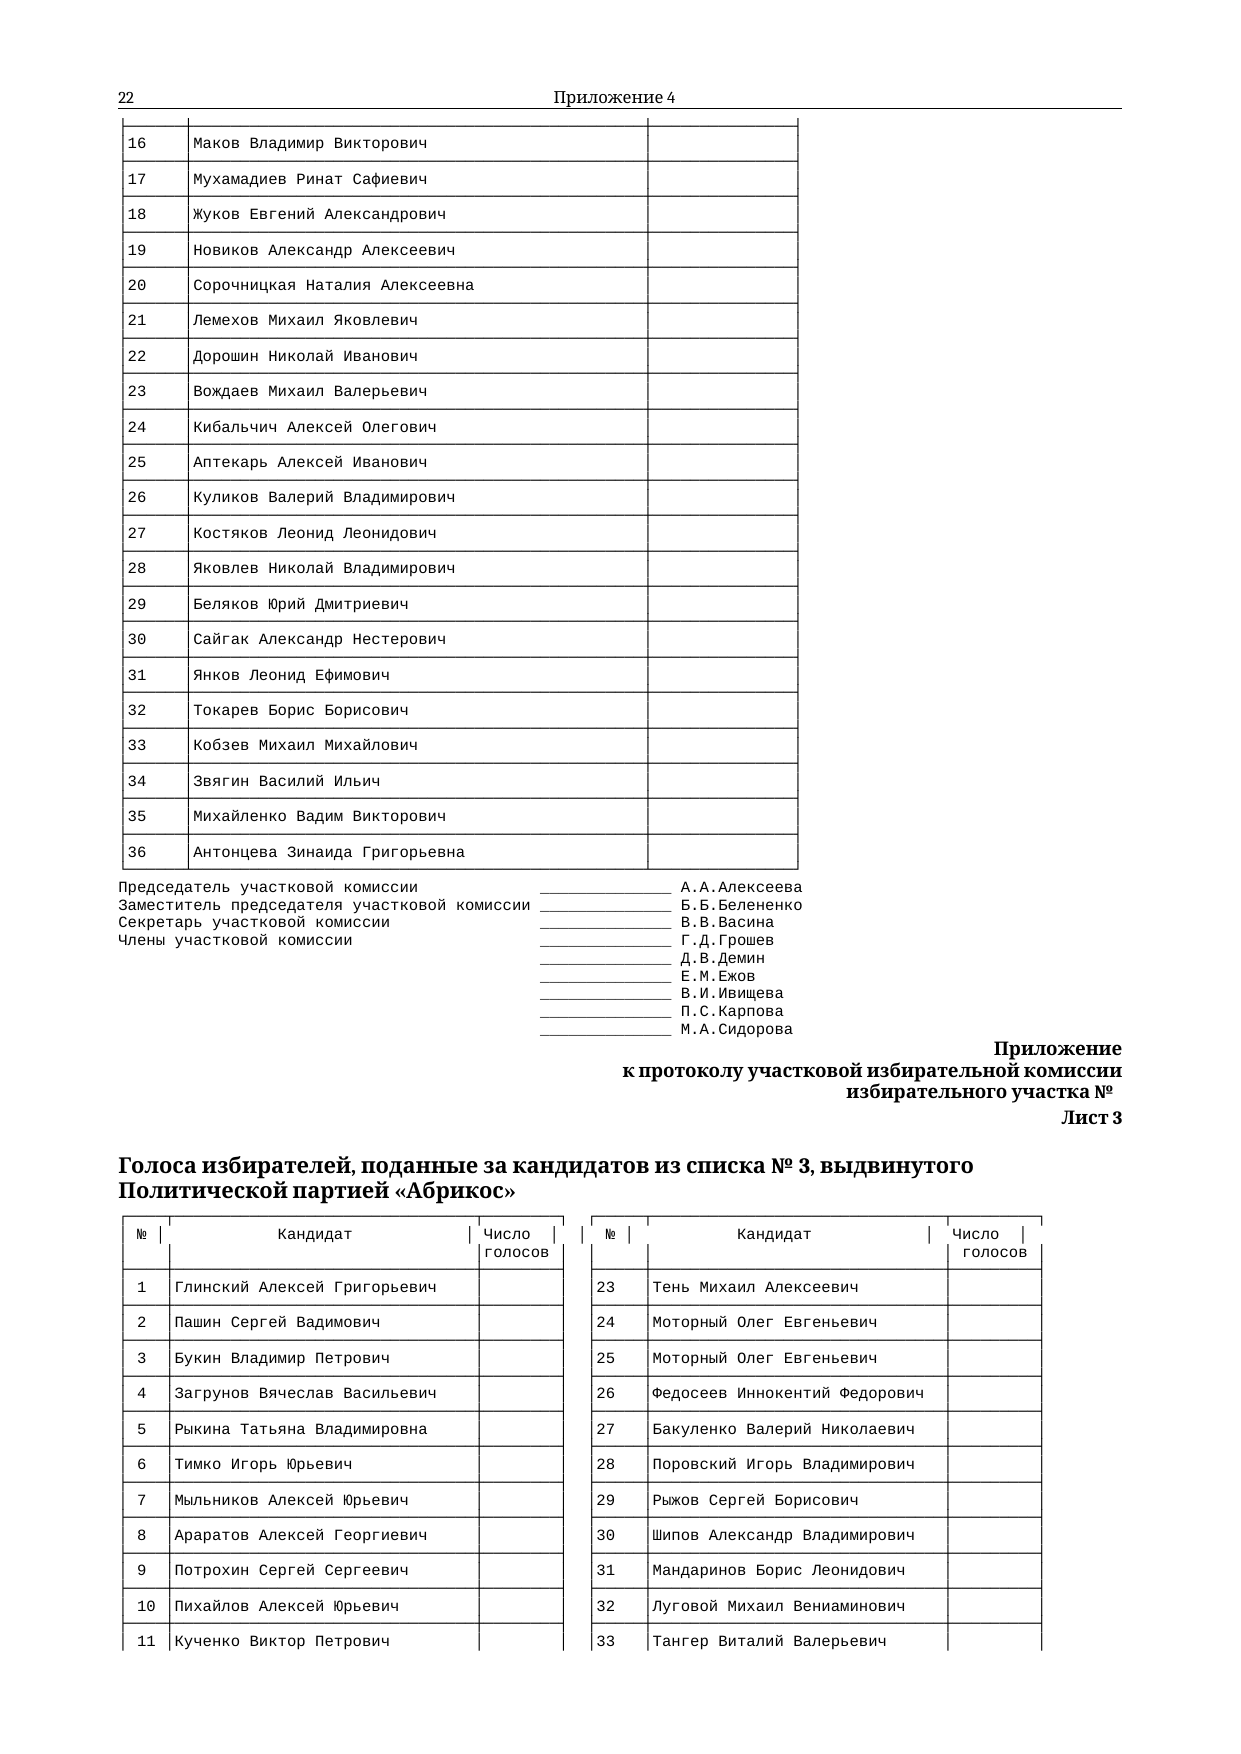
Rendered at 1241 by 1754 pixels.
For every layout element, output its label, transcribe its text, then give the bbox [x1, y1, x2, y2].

text ├──────┼────────────────────────────────────────────────┼───────────────┤ [798, 153, 1122, 171]
text │24 │Кибальчич Алексей Олегович │ │ [798, 419, 1122, 437]
text │18 │Жуков Евгений Александрович │ │ [648, 207, 797, 224]
text │31 │Янков Леонид Ефимович │ │ [123, 667, 187, 685]
text │ 7 │Мыльников Алексей Юрьевич │ │ │29 │Рыжов Сергей Борисович │ │ [170, 1492, 478, 1510]
text ├──────┼────────────────────────────────────────────────┼───────────────┤ [798, 472, 1122, 490]
text │ 11 │Кученко Виктор Петрович │ │ │33 │Тангер Виталий Валерьевич │ │ [479, 1634, 562, 1651]
text ├──────┼────────────────────────────────────────────────┼───────────────┤ [648, 260, 797, 277]
text ├──────┼────────────────────────────────────────────────┼───────────────┤ [188, 366, 647, 384]
text │ 2 │Пашин Сергей Вадимович │ │ │24 │Моторный Олег Евгеньевич │ │ [1042, 1315, 1122, 1333]
text │ │ │голосов │ │ │ │ голосов │ [948, 1244, 1041, 1262]
text │19 │Новиков Александр Алексеевич │ │ [188, 242, 647, 260]
text ├──────┼────────────────────────────────────────────────┼───────────────┤ [798, 791, 1122, 809]
text ├──────┼────────────────────────────────────────────────┼───────────────┤ [798, 649, 1122, 667]
text │33 │Кобзев Михаил Михайлович │ │ [123, 738, 187, 756]
text │25 │Аптекарь Алексей Иванович │ │ [648, 454, 797, 472]
text ├──────┼────────────────────────────────────────────────┼───────────────┤ [798, 826, 1122, 844]
text │ 1 │Глинский Алексей Григорьевич │ │ │23 │Тень Михаил Алексеевич │ │ [948, 1279, 1041, 1297]
text │30 │Сайгак Александр Нестерович │ │ [798, 632, 1122, 649]
text │35 │Михайленко Вадим Викторович │ │ [798, 809, 1122, 826]
text │ 6 │Тимко Игорь Юрьевич │ │ │28 │Поровский Игорь Владимирович │ │ [1042, 1457, 1122, 1474]
text │22 │Дорошин Николай Иванович │ │ [648, 348, 797, 366]
text │21 │Лемехов Михаил Яковлевич │ │ [648, 313, 797, 331]
text │24 │Кибальчич Алексей Олегович │ │ [188, 419, 647, 437]
text ├──────┼────────────────────────────────────────────────┼───────────────┤ [648, 153, 797, 171]
text ├──────┼────────────────────────────────────────────────┼───────────────┤ [188, 437, 647, 454]
text ______________ П.С.Карпова [118, 1003, 1122, 1021]
text ├────┼────────────────────────────────┼────────┤ ├─────┼───────────────────────────────┼─────────┤ [170, 1545, 478, 1563]
text ├──────┼────────────────────────────────────────────────┼───────────────┤ [648, 578, 797, 596]
text ├──────┼────────────────────────────────────────────────┼───────────────┤ [188, 401, 647, 419]
text ├──────┼────────────────────────────────────────────────┼───────────────┤ [648, 224, 797, 242]
text │ 5 │Рыкина Татьяна Владимировна │ │ │27 │Бакуленко Валерий Николаевич │ │ [948, 1421, 1041, 1439]
text Секретарь участковой комиссии ______________ В.В.Васина [118, 915, 1122, 933]
text ├────┼────────────────────────────────┼────────┤ ├─────┼───────────────────────────────┼─────────┤ [648, 1581, 947, 1598]
text ├──────┼────────────────────────────────────────────────┼───────────────┤ [188, 543, 647, 561]
text │33 │Кобзев Михаил Михайлович │ │ [188, 738, 647, 756]
text │ 8 │Араратов Алексей Георгиевич │ │ │30 │Шипов Александр Владимирович │ │ [948, 1527, 1041, 1545]
text ├──────┼────────────────────────────────────────────────┼───────────────┤ [798, 543, 1122, 561]
text │33 │Кобзев Михаил Михайлович │ │ [798, 738, 1122, 756]
text │31 │Янков Леонид Ефимович │ │ [648, 667, 797, 685]
text ├──────┼────────────────────────────────────────────────┼───────────────┤ [648, 720, 797, 738]
text Заместитель председателя участковой комиссии ______________ Б.Б.Белененко [118, 897, 1122, 915]
text │29 │Беляков Юрий Дмитриевич │ │ [123, 596, 187, 614]
text ├──────┼────────────────────────────────────────────────┼───────────────┤ [648, 826, 797, 844]
text │ 5 │Рыкина Татьяна Владимировна │ │ │27 │Бакуленко Валерий Николаевич │ │ [479, 1421, 562, 1439]
text │23 │Вождаев Михаил Валерьевич │ │ [188, 384, 647, 401]
text │ 6 │Тимко Игорь Юрьевич │ │ │28 │Поровский Игорь Владимирович │ │ [479, 1457, 562, 1474]
text │27 │Костяков Леонид Леонидович │ │ [798, 525, 1122, 543]
text │ │ │голосов │ │ │ │ голосов │ [648, 1244, 947, 1262]
text ├──────┼────────────────────────────────────────────────┼───────────────┤ [648, 189, 797, 207]
text ├────┼────────────────────────────────┼────────┤ ├─────┼───────────────────────────────┼─────────┤ [170, 1368, 478, 1386]
text Лист 3 [118, 1108, 1122, 1129]
text │34 │Звягин Василий Ильич │ │ [648, 773, 797, 791]
text │20 │Сорочницкая Наталия Алексеевна │ │ [648, 277, 797, 295]
text ├──────┼────────────────────────────────────────────────┼───────────────┤ [188, 295, 647, 313]
text ├──────┼────────────────────────────────────────────────┼───────────────┤ [648, 543, 797, 561]
text │ 8 │Араратов Алексей Георгиевич │ │ │30 │Шипов Александр Владимирович │ │ [648, 1527, 947, 1545]
text │ 3 │Букин Владимир Петрович │ │ │25 │Моторный Олег Евгеньевич │ │ [170, 1350, 478, 1368]
text │19 │Новиков Александр Алексеевич │ │ [648, 242, 797, 260]
text ├──────┼────────────────────────────────────────────────┼───────────────┤ [188, 720, 647, 738]
text │36 │Антонцева Зинаида Григорьевна │ │ [798, 844, 1122, 862]
text │25 │Аптекарь Алексей Иванович │ │ [188, 454, 647, 472]
text │32 │Токарев Борис Борисович │ │ [123, 702, 187, 720]
text ├────┼────────────────────────────────┼────────┤ ├─────┼───────────────────────────────┼─────────┤ [170, 1439, 478, 1457]
text │17 │Мухамадиев Ринат Сафиевич │ │ [798, 171, 1122, 189]
text │35 │Михайленко Вадим Викторович │ │ [188, 809, 647, 826]
text │32 │Токарев Борис Борисович │ │ [648, 702, 797, 720]
text ├──────┼────────────────────────────────────────────────┼───────────────┤ [648, 331, 797, 348]
text │ № │ Кандидат │ Число │ │ № │ Кандидат │ Число │ [629, 1226, 928, 1244]
text ├──────┼────────────────────────────────────────────────┼───────────────┤ [188, 826, 647, 844]
text │ 3 │Букин Владимир Петрович │ │ │25 │Моторный Олег Евгеньевич │ │ [479, 1350, 562, 1368]
text │30 │Сайгак Александр Нестерович │ │ [123, 632, 187, 649]
text ├──────┼────────────────────────────────────────────────┼───────────────┤ [188, 614, 647, 632]
text │22 │Дорошин Николай Иванович │ │ [123, 348, 187, 366]
text ┌────┬────────────────────────────────┬────────┐ ┌─────┬───────────────────────────────┬─────────┐ [118, 1209, 1122, 1226]
text │17 │Мухамадиев Ринат Сафиевич │ │ [648, 171, 797, 189]
text │22 │Дорошин Николай Иванович │ │ [188, 348, 647, 366]
text │ 10 │Пихайлов Алексей Юрьевич │ │ │32 │Луговой Михаил Вениаминович │ │ [948, 1598, 1041, 1616]
text ├──────┼────────────────────────────────────────────────┼───────────────┤ [798, 331, 1122, 348]
text ├──────┼────────────────────────────────────────────────┼───────────────┤ [798, 118, 1122, 136]
text │36 │Антонцева Зинаида Григорьевна │ │ [648, 844, 797, 862]
text ├────┼────────────────────────────────┼────────┤ ├─────┼───────────────────────────────┼─────────┤ [170, 1297, 478, 1315]
text │26 │Куликов Валерий Владимирович │ │ [798, 490, 1122, 508]
text │ 4 │Загрунов Вячеслав Васильевич │ │ │26 │Федосеев Иннокентий Федорович │ │ [648, 1386, 947, 1403]
text ______________ В.И.Ивищева [118, 986, 1122, 1003]
text │ 7 │Мыльников Алексей Юрьевич │ │ │29 │Рыжов Сергей Борисович │ │ [648, 1492, 947, 1510]
text │21 │Лемехов Михаил Яковлевич │ │ [798, 313, 1122, 331]
text │20 │Сорочницкая Наталия Алексеевна │ │ [798, 277, 1122, 295]
text │ 2 │Пашин Сергей Вадимович │ │ │24 │Моторный Олег Евгеньевич │ │ [648, 1315, 947, 1333]
text │35 │Михайленко Вадим Викторович │ │ [648, 809, 797, 826]
text │ 2 │Пашин Сергей Вадимович │ │ │24 │Моторный Олег Евгеньевич │ │ [948, 1315, 1041, 1333]
text │ │ │голосов │ │ │ │ голосов │ [479, 1244, 562, 1262]
text ├──────┼────────────────────────────────────────────────┼───────────────┤ [188, 649, 647, 667]
text ├──────┼────────────────────────────────────────────────┼───────────────┤ [648, 366, 797, 384]
subtitle Голоса избирателей, поданные за кандидатов из списка № 3, выдвинутого Политической партией «Абрикос» [118, 1154, 1122, 1204]
text │ 8 │Араратов Алексей Георгиевич │ │ │30 │Шипов Александр Владимирович │ │ [170, 1527, 478, 1545]
text │26 │Куликов Валерий Владимирович │ │ [188, 490, 647, 508]
text │ │ │голосов │ │ │ │ голосов │ [592, 1244, 647, 1262]
text │ № │ Кандидат │ Число │ │ № │ Кандидат │ Число │ [160, 1226, 469, 1244]
text │ 2 │Пашин Сергей Вадимович │ │ │24 │Моторный Олег Евгеньевич │ │ [479, 1315, 562, 1333]
text ├────┼────────────────────────────────┼────────┤ ├─────┼───────────────────────────────┼─────────┤ [648, 1474, 947, 1492]
text │34 │Звягин Василий Ильич │ │ [123, 773, 187, 791]
text │ 10 │Пихайлов Алексей Юрьевич │ │ │32 │Луговой Михаил Вениаминович │ │ [170, 1598, 478, 1616]
text │ 9 │Потрохин Сергей Сергеевич │ │ │31 │Мандаринов Борис Леонидович │ │ [479, 1563, 562, 1581]
text ├──────┼────────────────────────────────────────────────┼───────────────┤ [798, 756, 1122, 773]
text ├──────┼────────────────────────────────────────────────┼───────────────┤ [188, 118, 647, 136]
text │22 │Дорошин Николай Иванович │ │ [798, 348, 1122, 366]
text │25 │Аптекарь Алексей Иванович │ │ [123, 454, 187, 472]
text │ 6 │Тимко Игорь Юрьевич │ │ │28 │Поровский Игорь Владимирович │ │ [170, 1457, 478, 1474]
text │16 │Маков Владимир Викторович │ │ [123, 136, 187, 153]
text ______________ М.А.Сидорова [118, 1021, 1122, 1039]
text │ 5 │Рыкина Татьяна Владимировна │ │ │27 │Бакуленко Валерий Николаевич │ │ [170, 1421, 478, 1439]
text │19 │Новиков Александр Алексеевич │ │ [798, 242, 1122, 260]
text │28 │Яковлев Николай Владимирович │ │ [648, 561, 797, 578]
text │28 │Яковлев Николай Владимирович │ │ [123, 561, 187, 578]
text │16 │Маков Владимир Викторович │ │ [798, 136, 1122, 153]
text ├──────┼────────────────────────────────────────────────┼───────────────┤ [648, 685, 797, 702]
text │ 9 │Потрохин Сергей Сергеевич │ │ │31 │Мандаринов Борис Леонидович │ │ [948, 1563, 1041, 1581]
text ├──────┼────────────────────────────────────────────────┼───────────────┤ [188, 508, 647, 525]
text │27 │Костяков Леонид Леонидович │ │ [648, 525, 797, 543]
text ├────┼────────────────────────────────┼────────┤ ├─────┼───────────────────────────────┼─────────┤ [648, 1262, 947, 1279]
text ├──────┼────────────────────────────────────────────────┼───────────────┤ [798, 366, 1122, 384]
text ├──────┼────────────────────────────────────────────────┼───────────────┤ [188, 224, 647, 242]
text ├──────┼────────────────────────────────────────────────┼───────────────┤ [188, 578, 647, 596]
text │ 3 │Букин Владимир Петрович │ │ │25 │Моторный Олег Евгеньевич │ │ [648, 1350, 947, 1368]
text ├──────┼────────────────────────────────────────────────┼───────────────┤ [188, 791, 647, 809]
text ├──────┼────────────────────────────────────────────────┼───────────────┤ [798, 401, 1122, 419]
text ├──────┼────────────────────────────────────────────────┼───────────────┤ [798, 189, 1122, 207]
text ├────┼────────────────────────────────┼────────┤ ├─────┼───────────────────────────────┼─────────┤ [170, 1616, 478, 1634]
text Председатель участковой комиссии ______________ А.А.Алексеева [118, 879, 1122, 897]
text ├────┼────────────────────────────────┼────────┤ ├─────┼───────────────────────────────┼─────────┤ [648, 1510, 947, 1527]
text ├────┼────────────────────────────────┼────────┤ ├─────┼───────────────────────────────┼─────────┤ [170, 1510, 478, 1527]
text │ │ │голосов │ │ │ │ голосов │ [123, 1244, 169, 1262]
text │21 │Лемехов Михаил Яковлевич │ │ [123, 313, 187, 331]
text ├────┼────────────────────────────────┼────────┤ ├─────┼───────────────────────────────┼─────────┤ [170, 1333, 478, 1350]
text ├──────┼────────────────────────────────────────────────┼───────────────┤ [648, 614, 797, 632]
text │16 │Маков Владимир Викторович │ │ [648, 136, 797, 153]
text │20 │Сорочницкая Наталия Алексеевна │ │ [123, 277, 187, 295]
text │ 7 │Мыльников Алексей Юрьевич │ │ │29 │Рыжов Сергей Борисович │ │ [1042, 1492, 1122, 1510]
text │ № │ Кандидат │ Число │ │ № │ Кандидат │ Число │ [1023, 1226, 1122, 1244]
text │18 │Жуков Евгений Александрович │ │ [188, 207, 647, 224]
text ├──────┼────────────────────────────────────────────────┼───────────────┤ [648, 791, 797, 809]
text ├────┼────────────────────────────────┼────────┤ ├─────┼───────────────────────────────┼─────────┤ [170, 1403, 478, 1421]
text ├──────┼────────────────────────────────────────────────┼───────────────┤ [798, 260, 1122, 277]
text │ 6 │Тимко Игорь Юрьевич │ │ │28 │Поровский Игорь Владимирович │ │ [648, 1457, 947, 1474]
text ├──────┼────────────────────────────────────────────────┼───────────────┤ [188, 472, 647, 490]
text │ 7 │Мыльников Алексей Юрьевич │ │ │29 │Рыжов Сергей Борисович │ │ [479, 1492, 562, 1510]
text │18 │Жуков Евгений Александрович │ │ [123, 207, 187, 224]
text │27 │Костяков Леонид Леонидович │ │ [188, 525, 647, 543]
text ├────┼────────────────────────────────┼────────┤ ├─────┼───────────────────────────────┼─────────┤ [648, 1439, 947, 1457]
text │28 │Яковлев Николай Владимирович │ │ [188, 561, 647, 578]
text ├──────┼────────────────────────────────────────────────┼───────────────┤ [188, 756, 647, 773]
text ├────┼────────────────────────────────┼────────┤ ├─────┼───────────────────────────────┼─────────┤ [170, 1474, 478, 1492]
text ├──────┼────────────────────────────────────────────────┼───────────────┤ [188, 153, 647, 171]
text │ № │ Кандидат │ Число │ │ № │ Кандидат │ Число │ [929, 1226, 1022, 1244]
text │ 11 │Кученко Виктор Петрович │ │ │33 │Тангер Виталий Валерьевич │ │ [948, 1634, 1041, 1651]
text ______________ Д.В.Демин [118, 950, 1122, 968]
text │ 1 │Глинский Алексей Григорьевич │ │ │23 │Тень Михаил Алексеевич │ │ [479, 1279, 562, 1297]
text │24 │Кибальчич Алексей Олегович │ │ [648, 419, 797, 437]
text │28 │Яковлев Николай Владимирович │ │ [798, 561, 1122, 578]
text │ │ │голосов │ │ │ │ голосов │ [170, 1244, 478, 1262]
text ├────┼────────────────────────────────┼────────┤ ├─────┼───────────────────────────────┼─────────┤ [648, 1333, 947, 1350]
text │ 4 │Загрунов Вячеслав Васильевич │ │ │26 │Федосеев Иннокентий Федорович │ │ [948, 1386, 1041, 1403]
text │ 11 │Кученко Виктор Петрович │ │ │33 │Тангер Виталий Валерьевич │ │ [170, 1634, 478, 1651]
text ├──────┼────────────────────────────────────────────────┼───────────────┤ [188, 189, 647, 207]
text ├────┼────────────────────────────────┼────────┤ ├─────┼───────────────────────────────┼─────────┤ [170, 1581, 478, 1598]
text ├──────┼────────────────────────────────────────────────┼───────────────┤ [648, 508, 797, 525]
text ├──────┼────────────────────────────────────────────────┼───────────────┤ [648, 472, 797, 490]
text │29 │Беляков Юрий Дмитриевич │ │ [188, 596, 647, 614]
text │19 │Новиков Александр Алексеевич │ │ [123, 242, 187, 260]
text │ 6 │Тимко Игорь Юрьевич │ │ │28 │Поровский Игорь Владимирович │ │ [948, 1457, 1041, 1474]
text │ № │ Кандидат │ Число │ │ № │ Кандидат │ Число │ [470, 1226, 553, 1244]
text │26 │Куликов Валерий Владимирович │ │ [648, 490, 797, 508]
text ├──────┼────────────────────────────────────────────────┼───────────────┤ [648, 401, 797, 419]
text │23 │Вождаев Михаил Валерьевич │ │ [123, 384, 187, 401]
text ├────┼────────────────────────────────┼────────┤ ├─────┼───────────────────────────────┼─────────┤ [648, 1545, 947, 1563]
text │29 │Беляков Юрий Дмитриевич │ │ [648, 596, 797, 614]
text ├──────┼────────────────────────────────────────────────┼───────────────┤ [798, 685, 1122, 702]
text │36 │Антонцева Зинаида Григорьевна │ │ [188, 844, 647, 862]
text │32 │Токарев Борис Борисович │ │ [798, 702, 1122, 720]
text ├────┼────────────────────────────────┼────────┤ ├─────┼───────────────────────────────┼─────────┤ [648, 1297, 947, 1315]
text │ 7 │Мыльников Алексей Юрьевич │ │ │29 │Рыжов Сергей Борисович │ │ [948, 1492, 1041, 1510]
text │34 │Звягин Василий Ильич │ │ [798, 773, 1122, 791]
text │29 │Беляков Юрий Дмитриевич │ │ [798, 596, 1122, 614]
text ├──────┼────────────────────────────────────────────────┼───────────────┤ [188, 331, 647, 348]
text │32 │Токарев Борис Борисович │ │ [188, 702, 647, 720]
text │ 1 │Глинский Алексей Григорьевич │ │ │23 │Тень Михаил Алексеевич │ │ [648, 1279, 947, 1297]
text ├────┼────────────────────────────────┼────────┤ ├─────┼───────────────────────────────┼─────────┤ [170, 1262, 478, 1279]
text │33 │Кобзев Михаил Михайлович │ │ [648, 738, 797, 756]
text ├──────┼────────────────────────────────────────────────┼───────────────┤ [648, 437, 797, 454]
text │ 1 │Глинский Алексей Григорьевич │ │ │23 │Тень Михаил Алексеевич │ │ [1042, 1279, 1122, 1297]
text │ 10 │Пихайлов Алексей Юрьевич │ │ │32 │Луговой Михаил Вениаминович │ │ [648, 1598, 947, 1616]
text │ 3 │Букин Владимир Петрович │ │ │25 │Моторный Олег Евгеньевич │ │ [948, 1350, 1041, 1368]
text │26 │Куликов Валерий Владимирович │ │ [123, 490, 187, 508]
text │ 4 │Загрунов Вячеслав Васильевич │ │ │26 │Федосеев Иннокентий Федорович │ │ [170, 1386, 478, 1403]
text │34 │Звягин Василий Ильич │ │ [188, 773, 647, 791]
text ______________ Е.М.Ежов [118, 968, 1122, 986]
text │25 │Аптекарь Алексей Иванович │ │ [798, 454, 1122, 472]
text │ 1 │Глинский Алексей Григорьевич │ │ │23 │Тень Михаил Алексеевич │ │ [170, 1279, 478, 1297]
text │ 8 │Араратов Алексей Георгиевич │ │ │30 │Шипов Александр Владимирович │ │ [479, 1527, 562, 1545]
text │ 2 │Пашин Сергей Вадимович │ │ │24 │Моторный Олег Евгеньевич │ │ [170, 1315, 478, 1333]
text │16 │Маков Владимир Викторович │ │ [188, 136, 647, 153]
text │17 │Мухамадиев Ринат Сафиевич │ │ [123, 171, 187, 189]
text ├────┼────────────────────────────────┼────────┤ ├─────┼───────────────────────────────┼─────────┤ [648, 1368, 947, 1386]
text ├──────┼────────────────────────────────────────────────┼───────────────┤ [648, 649, 797, 667]
text ├────┼────────────────────────────────┼────────┤ ├─────┼───────────────────────────────┼─────────┤ [648, 1616, 947, 1634]
text │24 │Кибальчич Алексей Олегович │ │ [123, 419, 187, 437]
text │17 │Мухамадиев Ринат Сафиевич │ │ [188, 171, 647, 189]
text │23 │Вождаев Михаил Валерьевич │ │ [798, 384, 1122, 401]
text │ 9 │Потрохин Сергей Сергеевич │ │ │31 │Мандаринов Борис Леонидович │ │ [648, 1563, 947, 1581]
text ├──────┼────────────────────────────────────────────────┼───────────────┤ [648, 295, 797, 313]
text └──────┴────────────────────────────────────────────────┴───────────────┘ [118, 862, 1122, 879]
text │35 │Михайленко Вадим Викторович │ │ [123, 809, 187, 826]
text │ 11 │Кученко Виктор Петрович │ │ │33 │Тангер Виталий Валерьевич │ │ [648, 1634, 947, 1651]
text │20 │Сорочницкая Наталия Алексеевна │ │ [188, 277, 647, 295]
text ├──────┼────────────────────────────────────────────────┼───────────────┤ [188, 260, 647, 277]
text │ 10 │Пихайлов Алексей Юрьевич │ │ │32 │Луговой Михаил Вениаминович │ │ [1042, 1598, 1122, 1616]
text │23 │Вождаев Михаил Валерьевич │ │ [648, 384, 797, 401]
text ├──────┼────────────────────────────────────────────────┼───────────────┤ [798, 578, 1122, 596]
text ├──────┼────────────────────────────────────────────────┼───────────────┤ [798, 614, 1122, 632]
text │ 9 │Потрохин Сергей Сергеевич │ │ │31 │Мандаринов Борис Леонидович │ │ [1042, 1563, 1122, 1581]
text │36 │Антонцева Зинаида Григорьевна │ │ [123, 844, 187, 862]
text ├──────┼────────────────────────────────────────────────┼───────────────┤ [648, 118, 797, 136]
text ├──────┼────────────────────────────────────────────────┼───────────────┤ [798, 224, 1122, 242]
text Приложение к протоколу участковой избирательной комиссии избирательного участка № [118, 1039, 1122, 1103]
text │ 10 │Пихайлов Алексей Юрьевич │ │ │32 │Луговой Михаил Вениаминович │ │ [479, 1598, 562, 1616]
text Члены участковой комиссии ______________ Г.Д.Грошев [118, 933, 1122, 950]
text │ 3 │Букин Владимир Петрович │ │ │25 │Моторный Олег Евгеньевич │ │ [1042, 1350, 1122, 1368]
text │27 │Костяков Леонид Леонидович │ │ [123, 525, 187, 543]
text │31 │Янков Леонид Ефимович │ │ [798, 667, 1122, 685]
text │30 │Сайгак Александр Нестерович │ │ [188, 632, 647, 649]
text ├──────┼────────────────────────────────────────────────┼───────────────┤ [798, 508, 1122, 525]
text ├──────┼────────────────────────────────────────────────┼───────────────┤ [648, 756, 797, 773]
text │18 │Жуков Евгений Александрович │ │ [798, 207, 1122, 224]
text ├──────┼────────────────────────────────────────────────┼───────────────┤ [798, 720, 1122, 738]
text ├──────┼────────────────────────────────────────────────┼───────────────┤ [798, 295, 1122, 313]
text ├────┼────────────────────────────────┼────────┤ ├─────┼───────────────────────────────┼─────────┤ [648, 1403, 947, 1421]
text │ 9 │Потрохин Сергей Сергеевич │ │ │31 │Мандаринов Борис Леонидович │ │ [170, 1563, 478, 1581]
text ├──────┼────────────────────────────────────────────────┼───────────────┤ [188, 685, 647, 702]
text ├──────┼────────────────────────────────────────────────┼───────────────┤ [798, 437, 1122, 454]
text │ 5 │Рыкина Татьяна Владимировна │ │ │27 │Бакуленко Валерий Николаевич │ │ [648, 1421, 947, 1439]
text │ 11 │Кученко Виктор Петрович │ │ │33 │Тангер Виталий Валерьевич │ │ [1042, 1634, 1122, 1651]
text │30 │Сайгак Александр Нестерович │ │ [648, 632, 797, 649]
text │21 │Лемехов Михаил Яковлевич │ │ [188, 313, 647, 331]
text │ │ │голосов │ │ │ │ голосов │ [1042, 1244, 1122, 1262]
text │31 │Янков Леонид Ефимович │ │ [188, 667, 647, 685]
